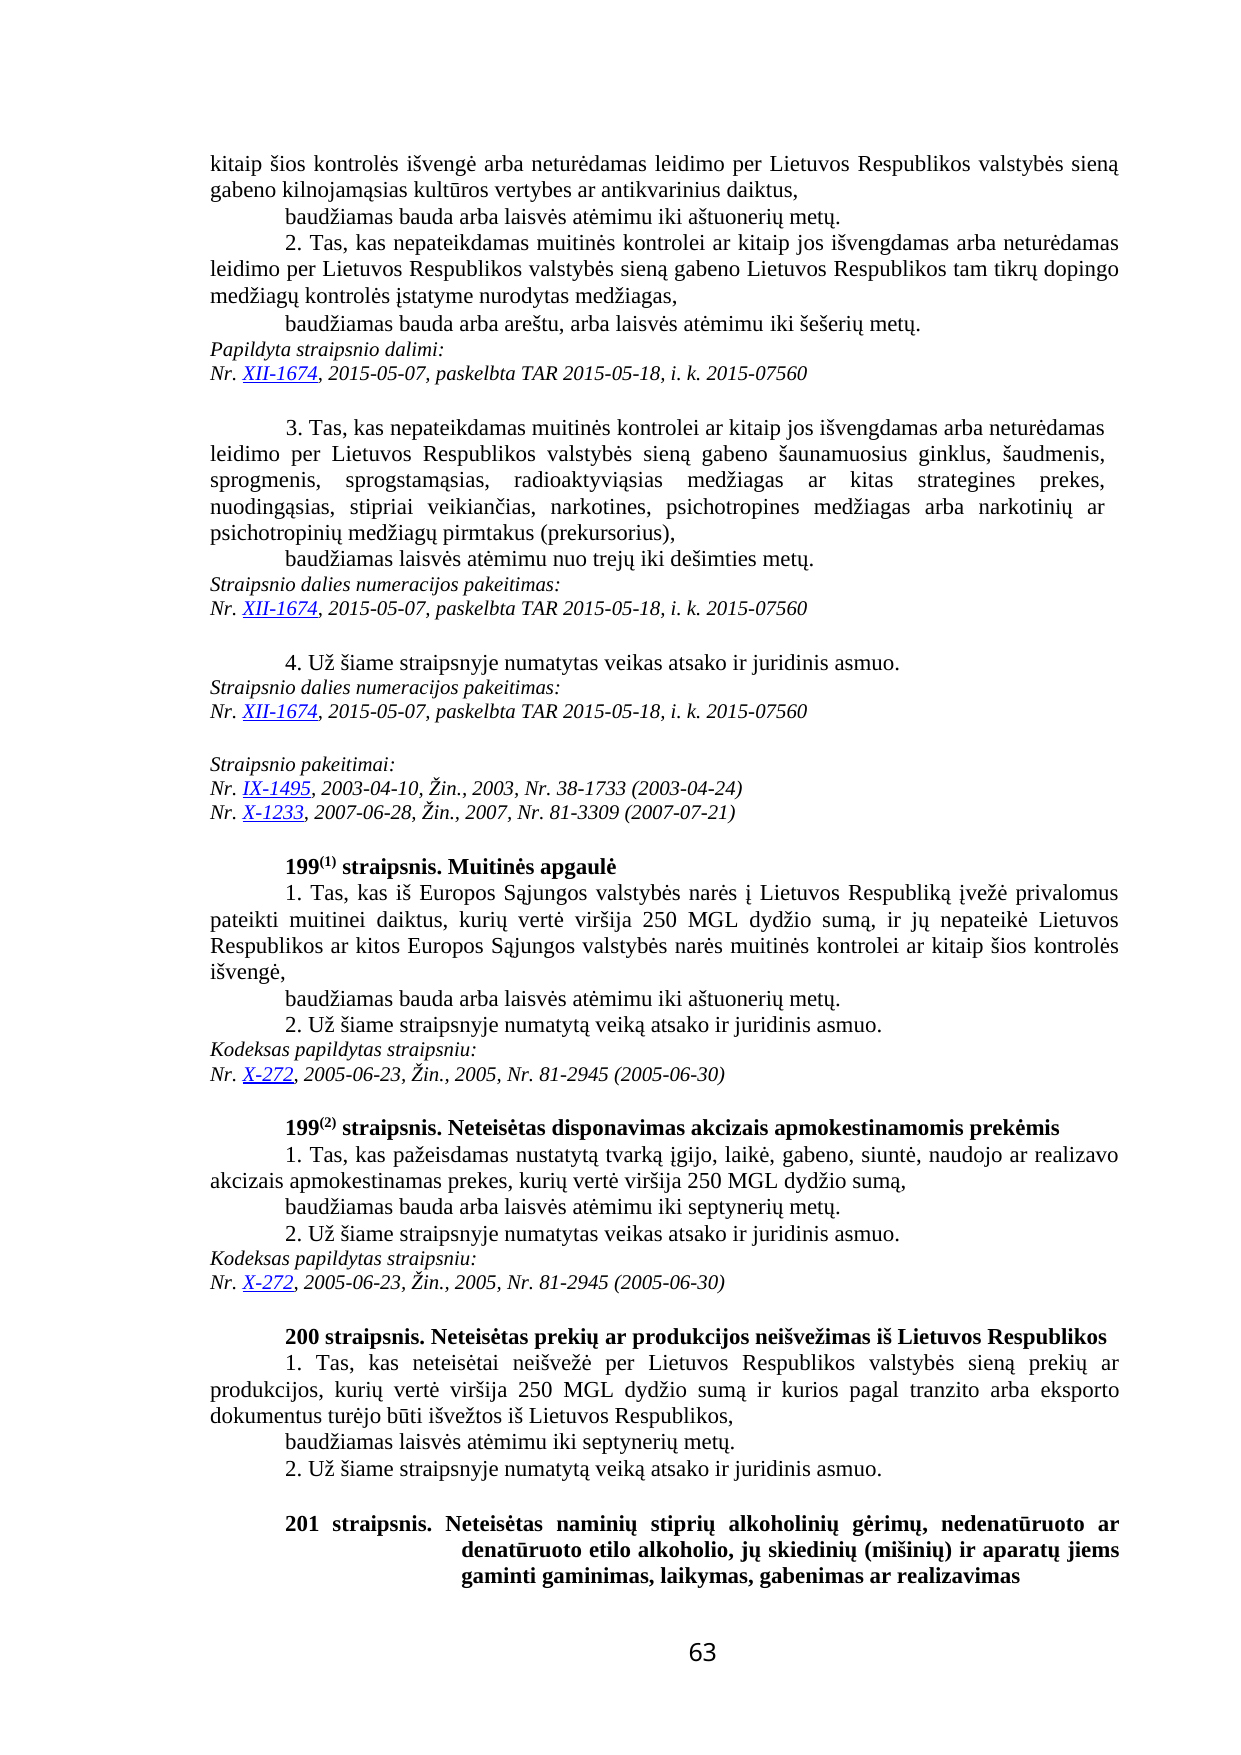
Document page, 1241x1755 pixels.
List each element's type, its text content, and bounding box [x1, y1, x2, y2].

text 2. Už šiame straipsnyje numatytą veiką atsako ir juridinis asmuo. [210, 1011, 1120, 1037]
text baudžiamas laisvės atėmimu nuo trejų iki dešimties metų. [210, 546, 1120, 572]
text Nr. XII-1674, 2015-05-07, paskelbta TAR 2015-05-18, i. k. 2015-07560 [210, 596, 1120, 620]
text Straipsnio dalies numeracijos pakeitimas: [210, 572, 1120, 596]
text 3. Tas, kas nepateikdamas muitinės kontrolei ar kitaip jos išvengdamas arba neturėdamas leidimo per Lietuvos Respublikos valstybės sieną gabeno šaunamuosius ginklus, šaudmenis, sprogmenis, sprogstamąsias, radioaktyviąsias medžiagas ar kitas strategines prekes, nuodingąsias, stipriai veikiančias, narkotines, psichotropines medžiagas arba narkotinių ar psichotropinių medžiagų pirmtakus (prekursorius), [210, 414, 1106, 546]
text Nr. X-1233, 2007-06-28, Žin., 2007, Nr. 81-3309 (2007-07-21) [210, 800, 1120, 824]
text Straipsnio pakeitimai: [210, 752, 1120, 776]
text 2. Už šiame straipsnyje numatytą veiką atsako ir juridinis asmuo. [210, 1455, 1120, 1481]
text baudžiamas bauda arba areštu, arba laisvės atėmimu iki šešerių metų. [210, 308, 1120, 337]
text Nr. XII-1674, 2015-05-07, paskelbta TAR 2015-05-18, i. k. 2015-07560 [210, 699, 1120, 723]
text 1. Tas, kas pažeisdamas nustatytą tvarką įgijo, laikė, gabeno, siuntė, naudojo ar realizavo akcizais apmokestinamas prekes, kurių vertė viršija 250 MGL dydžio sumą, [210, 1141, 1120, 1193]
text Straipsnio dalies numeracijos pakeitimas: [210, 675, 1120, 699]
text 201 straipsnis. Neteisėtas naminių stiprių alkoholinių gėrimų, nedenatūruoto ar denatūruoto etilo alkoholio, jų skiedinių (mišinių) ir aparatų jiems gaminti gaminimas, laikymas, gabenimas ar realizavimas [285, 1510, 1120, 1589]
text baudžiamas bauda arba laisvės atėmimu iki septynerių metų. [210, 1193, 1120, 1220]
text 199(1) straipsnis. Muitinės apgaulė [210, 853, 1120, 879]
text Papildyta straipsnio dalimi: [210, 337, 1120, 361]
text 1. Tas, kas neteisėtai neišvežė per Lietuvos Respublikos valstybės sieną prekių ar produkcijos, kurių vertė viršija 250 MGL dydžio sumą ir kurios pagal tranzito arba eksporto dokumentus turėjo būti išvežtos iš Lietuvos Respublikos, [210, 1349, 1120, 1428]
text 199(2) straipsnis. Neteisėtas disponavimas akcizais apmokestinamomis prekėmis [285, 1114, 1120, 1141]
text 2. Tas, kas nepateikdamas muitinės kontrolei ar kitaip jos išvengdamas arba neturėdamas leidimo per Lietuvos Respublikos valstybės sieną gabeno Lietuvos Respublikos tam tikrų dopingo medžiagų kontrolės įstatyme nurodytas medžiagas, [210, 229, 1120, 308]
text baudžiamas bauda arba laisvės atėmimu iki aštuonerių metų. [210, 203, 1120, 229]
text 2. Už šiame straipsnyje numatytas veikas atsako ir juridinis asmuo. [210, 1220, 1120, 1246]
text baudžiamas laisvės atėmimu iki septynerių metų. [210, 1428, 1120, 1455]
text Nr. X-272, 2005-06-23, Žin., 2005, Nr. 81-2945 (2005-06-30) [210, 1061, 1120, 1086]
text Kodeksas papildytas straipsniu: [210, 1246, 1120, 1270]
text 200 straipsnis. Neteisėtas prekių ar produkcijos neišvežimas iš Lietuvos Respublikos [285, 1323, 1120, 1349]
text Nr. IX-1495, 2003-04-10, Žin., 2003, Nr. 38-1733 (2003-04-24) [210, 776, 1120, 800]
text 1. Tas, kas iš Europos Sąjungos valstybės narės į Lietuvos Respubliką įvežė privalomus pateikti muitinei daiktus, kurių vertė viršija 250 MGL dydžio sumą, ir jų nepateikė Lietuvos Respublikos ar kitos Europos Sąjungos valstybės narės muitinės kontrolei ar kitaip šios kontrolės išvengė, [210, 879, 1120, 985]
text 4. Už šiame straipsnyje numatytas veikas atsako ir juridinis asmuo. [210, 649, 1120, 675]
text baudžiamas bauda arba laisvės atėmimu iki aštuonerių metų. [210, 985, 1120, 1011]
text Nr. X-272, 2005-06-23, Žin., 2005, Nr. 81-2945 (2005-06-30) [210, 1270, 1120, 1294]
text Nr. XII-1674, 2015-05-07, paskelbta TAR 2015-05-18, i. k. 2015-07560 [210, 361, 1120, 385]
text kitaip šios kontrolės išvengė arba neturėdamas leidimo per Lietuvos Respublikos valstybės sieną gabeno kilnojamąsias kultūros vertybes ar antikvarinius daiktus, [210, 150, 1120, 203]
text Kodeksas papildytas straipsniu: [210, 1037, 1120, 1061]
